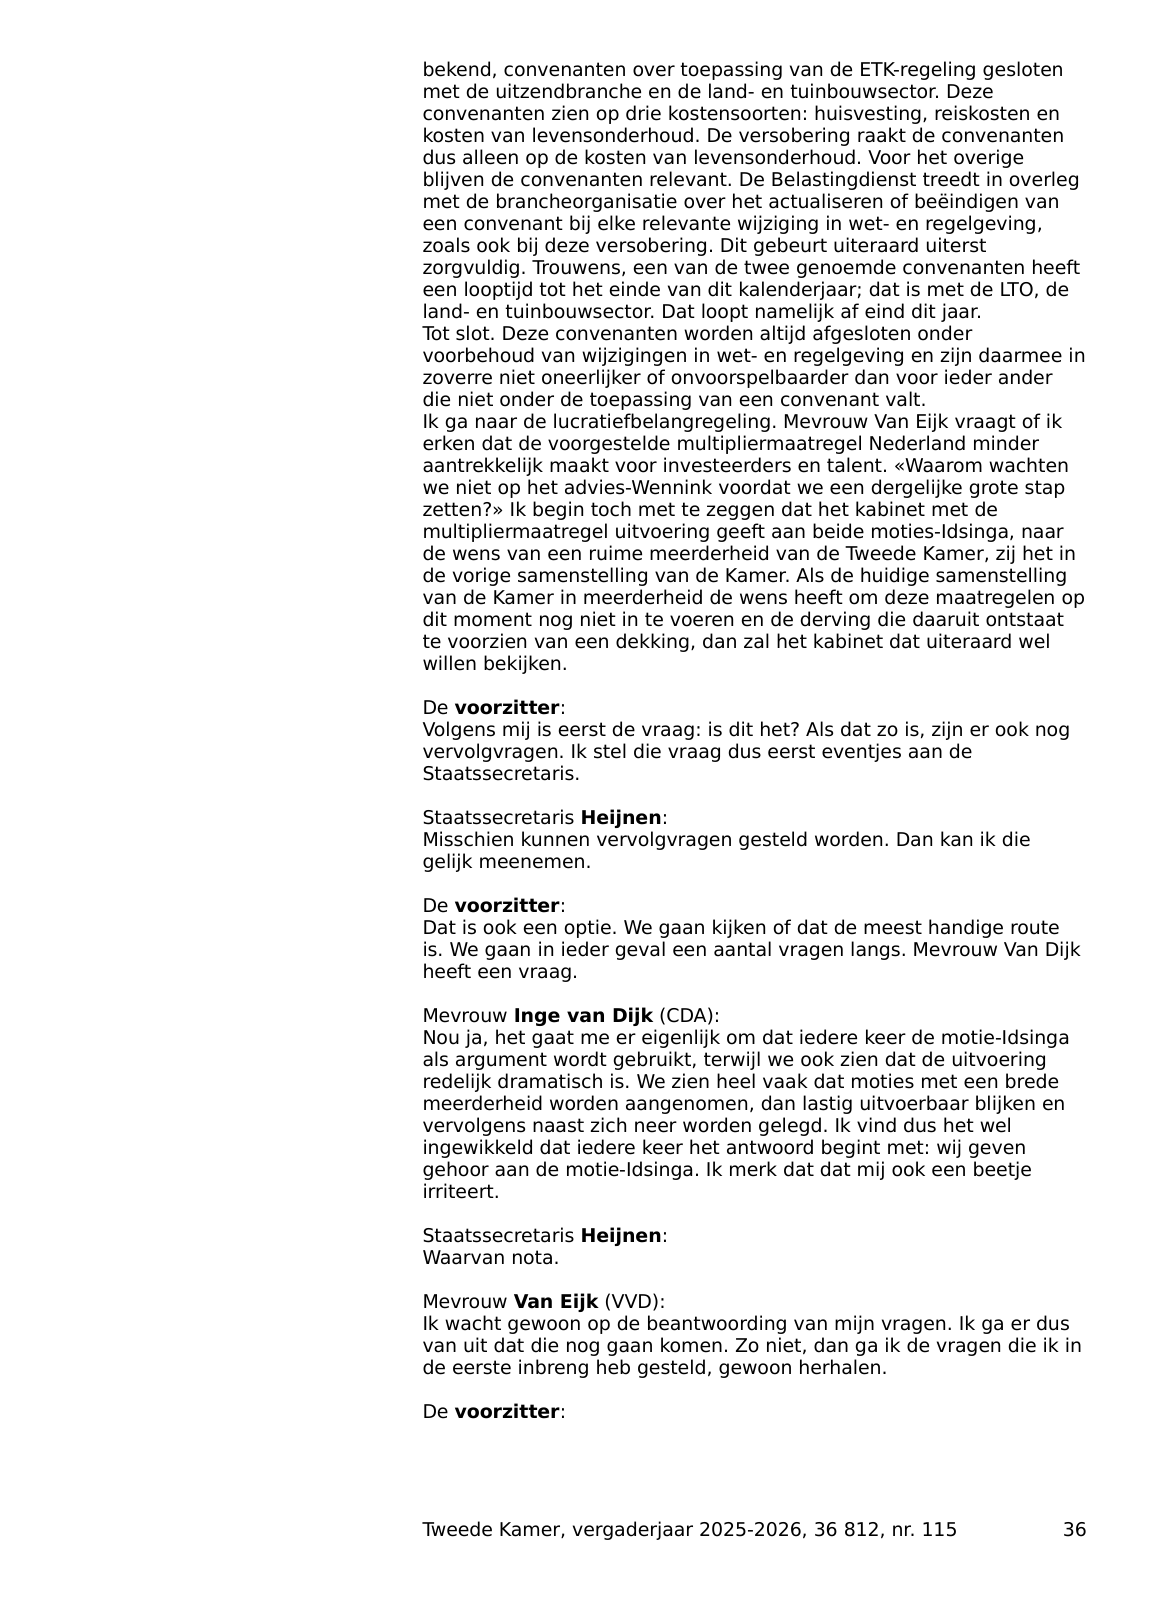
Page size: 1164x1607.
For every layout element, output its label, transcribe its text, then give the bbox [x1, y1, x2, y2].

text Staatssecretaris Heijnen: [422, 1225, 1087, 1247]
text bekend, convenanten over toepassing van de ETK-regeling gesloten met de uitzendbranche en de land- en tuinbouwsector. Deze convenanten zien op drie kostensoorten: huisvesting, reiskosten en kosten van levensonderhoud. De versobering raakt de convenanten dus alleen op de kosten van levensonderhoud. Voor het overige blijven de convenanten relevant. De Belastingdienst treedt in overleg met de brancheorganisatie over het actualiseren of beëindigen van een convenant bij elke relevante wijziging in wet- en regelgeving, zoals ook bij deze versobering. Dit gebeurt uiteraard uiterst zorgvuldig. Trouwens, een van de twee genoemde convenanten heeft een looptijd tot het einde van dit kalenderjaar; dat is met de LTO, de land- en tuinbouwsector. Dat loopt namelijk af eind dit jaar. [422, 59, 1087, 323]
text Ik wacht gewoon op de beantwoording van mijn vragen. Ik ga er dus van uit dat die nog gaan komen. Zo niet, dan ga ik de vragen die ik in de eerste inbreng heb gesteld, gewoon herhalen. [422, 1313, 1087, 1379]
text Dat is ook een optie. We gaan kijken of dat de meest handige route is. We gaan in ieder geval een aantal vragen langs. Mevrouw Van Dijk heeft een vraag. [422, 917, 1087, 983]
text Staatssecretaris Heijnen: [422, 807, 1087, 829]
text Mevrouw Inge van Dijk (CDA): [422, 1005, 1087, 1027]
text De voorzitter: [422, 895, 1087, 917]
text Misschien kunnen vervolgvragen gesteld worden. Dan kan ik die gelijk meenemen. [422, 829, 1087, 873]
text De voorzitter: [422, 697, 1087, 719]
text Nou ja, het gaat me er eigenlijk om dat iedere keer de motie-Idsinga als argument wordt gebruikt, terwijl we ook zien dat de uitvoering redelijk dramatisch is. We zien heel vaak dat moties met een brede meerderheid worden aangenomen, dan lastig uitvoerbaar blijken en vervolgens naast zich neer worden gelegd. Ik vind dus het wel ingewikkeld dat iedere keer het antwoord begint met: wij geven gehoor aan de motie-Idsinga. Ik merk dat dat mij ook een beetje irriteert. [422, 1027, 1087, 1203]
text Volgens mij is eerst de vraag: is dit het? Als dat zo is, zijn er ook nog vervolgvragen. Ik stel die vraag dus eerst eventjes aan de Staatssecretaris. [422, 719, 1087, 784]
text Mevrouw Van Eijk (VVD): [422, 1291, 1087, 1313]
text De voorzitter: [422, 1401, 1087, 1423]
text Tot slot. Deze convenanten worden altijd afgesloten onder voorbehoud van wijzigingen in wet- en regelgeving en zijn daarmee in zoverre niet oneerlijker of onvoorspelbaarder dan voor ieder ander die niet onder de toepassing van een convenant valt. [422, 323, 1087, 411]
text Ik ga naar de lucratiefbelangregeling. Mevrouw Van Eijk vraagt of ik erken dat de voorgestelde multipliermaatregel Nederland minder aantrekkelijk maakt voor investeerders en talent. «Waarom wachten we niet op het advies-Wennink voordat we een dergelijke grote stap zetten?» Ik begin toch met te zeggen dat het kabinet met de multipliermaatregel uitvoering geeft aan beide moties-Idsinga, naar de wens van een ruime meerderheid van de Tweede Kamer, zij het in de vorige samenstelling van de Kamer. Als de huidige samenstelling van de Kamer in meerderheid de wens heeft om deze maatregelen op dit moment nog niet in te voeren en de derving die daaruit ontstaat te voorzien van een dekking, dan zal het kabinet dat uiteraard wel willen bekijken. [422, 411, 1087, 674]
text Waarvan nota. [422, 1247, 1087, 1269]
